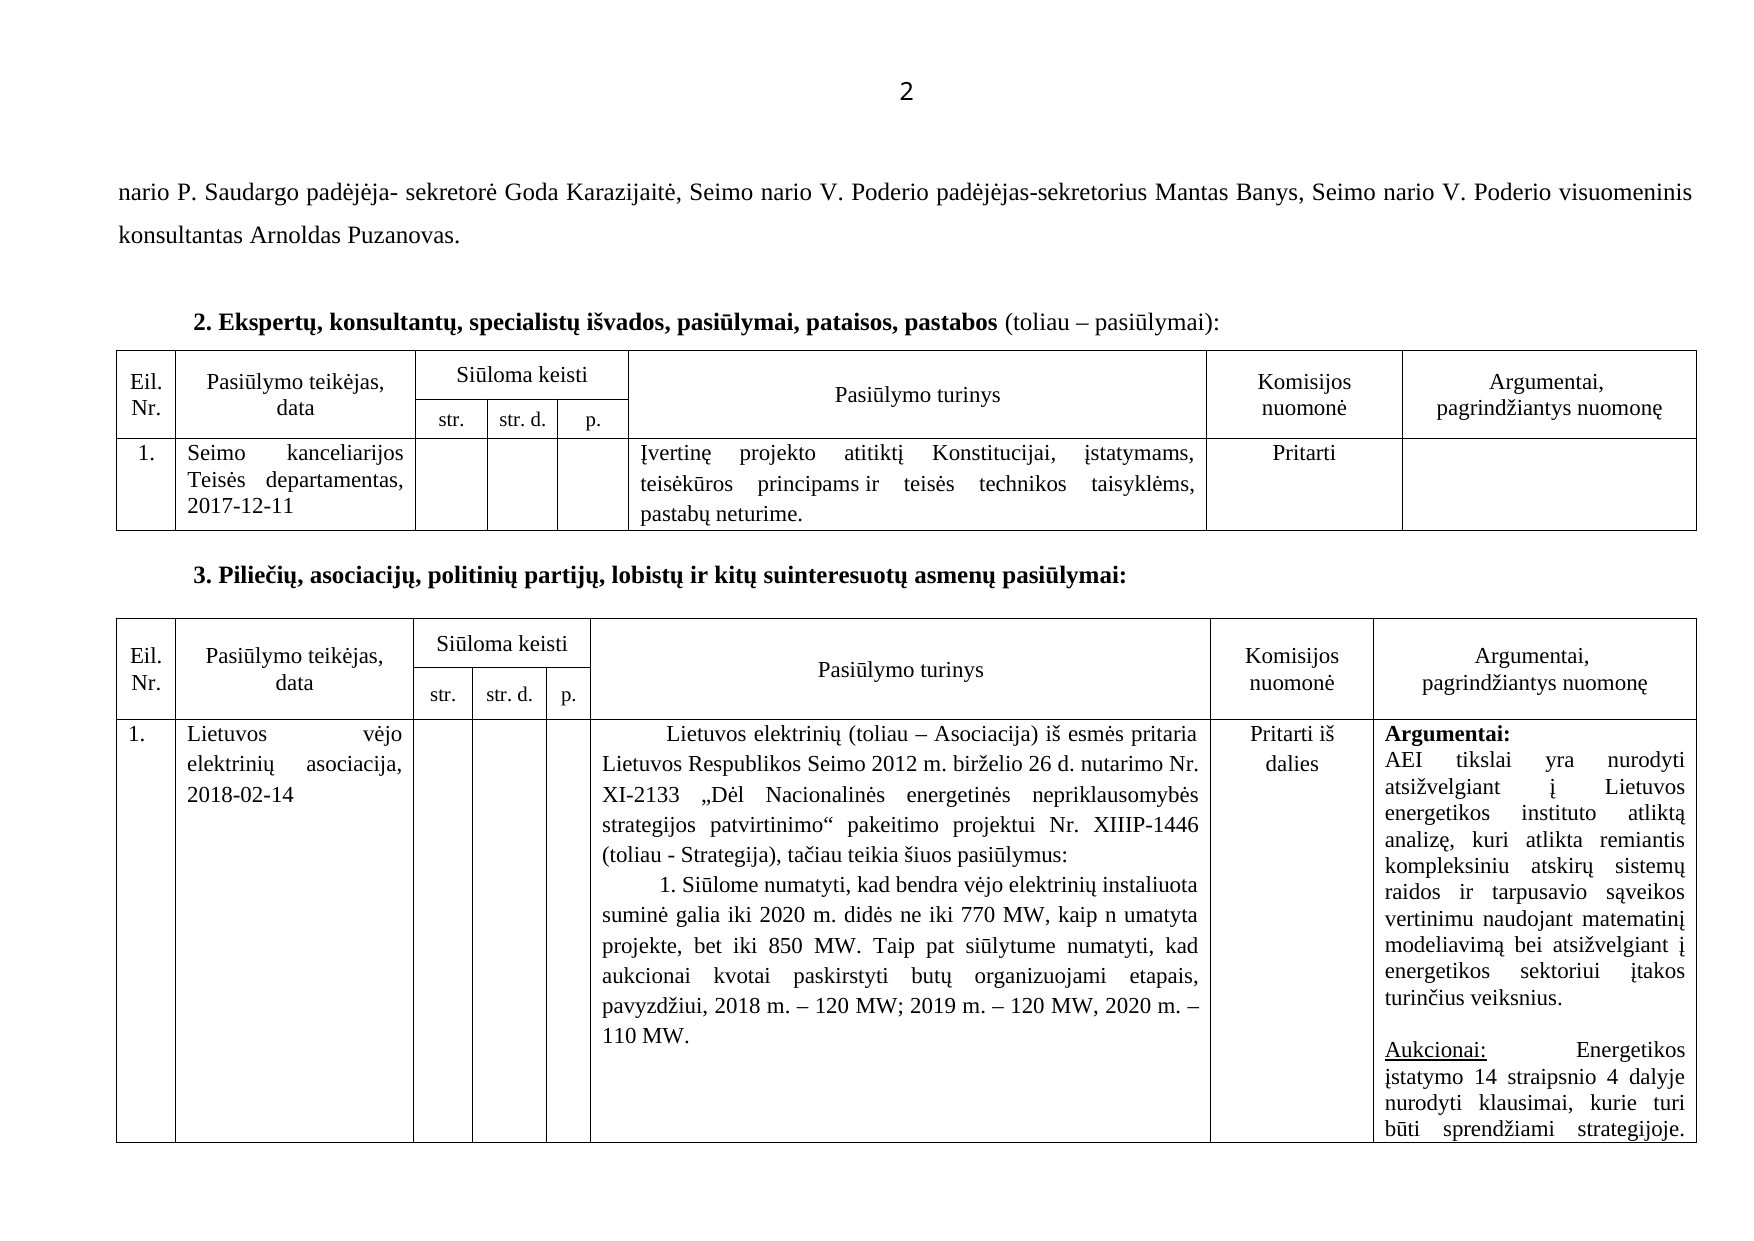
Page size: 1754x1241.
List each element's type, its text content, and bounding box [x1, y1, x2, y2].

table_cell Argumentai: AEI tikslai yra nurodyti atsižvelgiant į Lietuvos energetikos instituto atliktą analizę, kuri atlikta remiantis kompleksiniu atskirų sistemų raidos ir tarpusavio sąveikos vertinimu naudojant matematinį modeliavimą bei atsižvelgiant į energetikos sektoriui įtakos turinčius veiksnius. Aukcionai: Energetikos įstatymo 14 straipsnio 4 dalyje nurodyti klausimai, kurie turi būti sprendžiami strategijoje. [1374, 720, 1696, 1142]
table_header Pasiūlymo turinys [629, 351, 1206, 438]
table_cell [1403, 439, 1696, 530]
table_cell str. d. [488, 400, 557, 438]
table_cell [547, 720, 590, 1142]
table_header Pasiūlymo teikėjas, data [176, 619, 413, 719]
list nario P. Saudargo padėjėja- sekretorė Goda Karazijaitė, Seimo nario V. Poderio padėjėjas-sekretorius Mantas Banys, Seimo nario V. Poderio visuomeninis konsultantas Arnoldas Puzanovas. [118, 177, 1695, 249]
table_cell [473, 720, 546, 1142]
table_cell p. [547, 668, 590, 719]
table_cell [416, 439, 487, 530]
table_header Komisijos nuomonė [1211, 619, 1373, 719]
table_cell Lietuvos elektrinių (toliau – Asociacija) iš esmės pritaria Lietuvos Respublikos Seimo 2012 m. birželio 26 d. nutarimo Nr. XI-2133 „Dėl Nacionalinės energetinės nepriklausomybės strategijos patvirtinimo“ pakeitimo projektui Nr. XIIIP-1446 (toliau - Strategija), tačiau teikia šiuos pasiūlymus: 1. Siūlome numatyti, kad bendra vėjo elektrinių instaliuota suminė galia iki 2020 m. didės ne iki 770 MW, kaip n umatyta projekte, bet iki 850 MW. Taip pat siūlytume numatyti, kad aukcionai kvotai paskirstyti butų organizuojami etapais, pavyzdžiui, 2018 m. – 120 MW; 2019 m. – 120 MW, 2020 m. – 110 MW. [591, 720, 1210, 1142]
text 2. Ekspertų, konsultantų, specialistų išvados, pasiūlymai, pataisos, pastabos (toliau – pasiūlymai): [118, 307, 1695, 335]
table_cell Įvertinę projekto atitiktį Konstitucijai, įstatymams, teisėkūros principams ir teisės technikos taisyklėms, pastabų neturime. [629, 439, 1206, 530]
table_cell str. [416, 400, 487, 438]
table_cell [558, 439, 628, 530]
table_cell str. d. [473, 668, 546, 719]
table_cell [488, 439, 557, 530]
table_cell p. [558, 400, 628, 438]
table_cell Lietuvos vėjo elektrinių asociacija, 2018-02-14 [176, 720, 413, 1142]
table_header Eil. Nr. [117, 619, 175, 719]
table_cell Pritarti [1207, 439, 1402, 530]
table_header Argumentai, pagrindžiantys nuomonę [1403, 351, 1696, 438]
table_header Siūloma keisti [414, 619, 590, 667]
table_cell 1. [117, 720, 175, 1142]
table_cell Pritarti iš dalies [1211, 720, 1373, 1142]
text 3. Piliečių, asociacijų, politinių partijų, lobistų ir kitų suinteresuotų asmenų pasiūlymai: [118, 560, 1695, 589]
table_cell str. [414, 668, 472, 719]
table_header Komisijos nuomonė [1207, 351, 1402, 438]
table_header Argumentai, pagrindžiantys nuomonę [1374, 619, 1696, 719]
table_header Siūloma keisti [416, 351, 628, 399]
table_header Eil. Nr. [117, 351, 175, 438]
table_cell [414, 720, 472, 1142]
table_cell 1. [117, 439, 175, 530]
table_header Pasiūlymo teikėjas, data [176, 351, 415, 438]
table_cell Seimo kanceliarijos Teisės departamentas, 2017-12-11 [176, 439, 415, 530]
table_header Pasiūlymo turinys [591, 619, 1210, 719]
